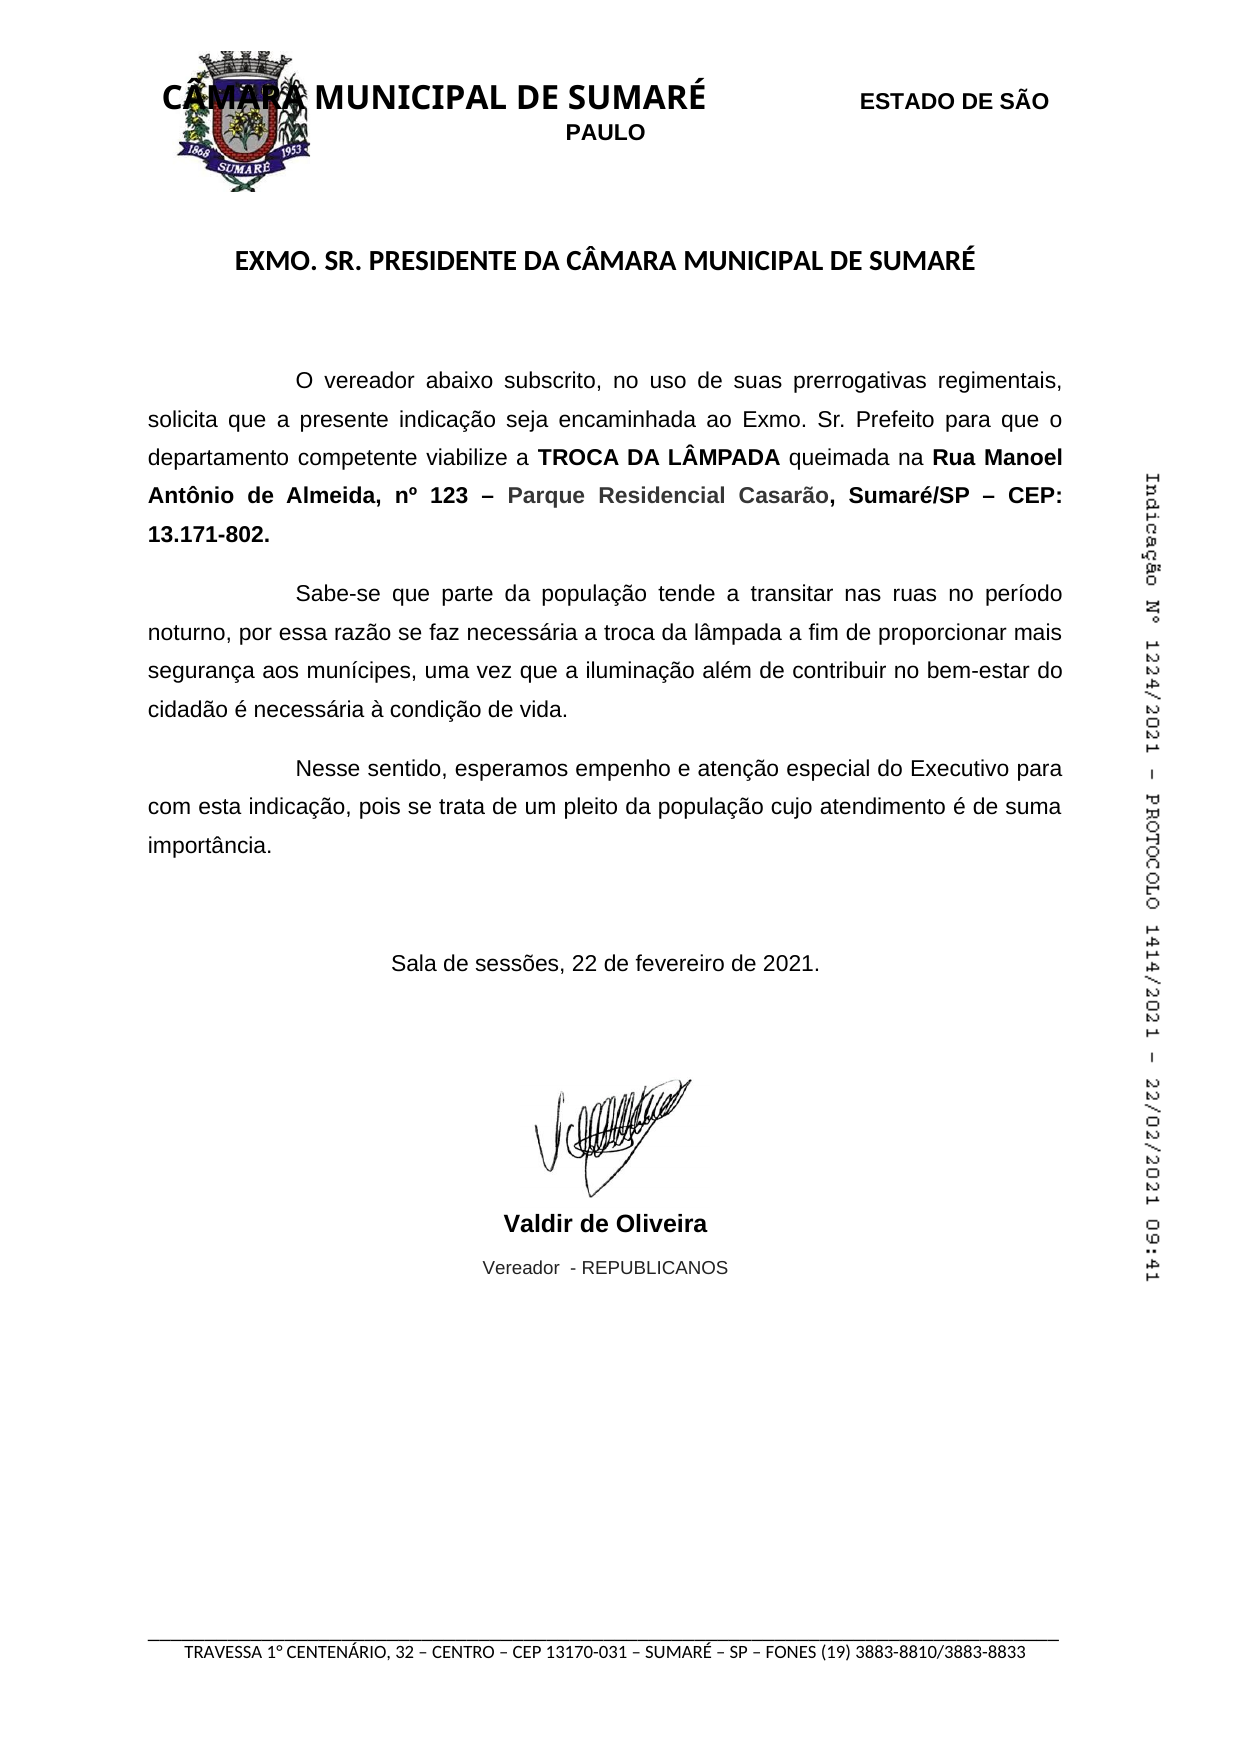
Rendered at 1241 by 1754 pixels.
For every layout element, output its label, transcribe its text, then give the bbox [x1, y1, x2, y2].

text O vereador abaixo subscrito, no uso de suas prerrogativas regimentais, solicita que a presente indicação seja encaminhada ao Exmo. Sr. Prefeito para que o departamento competente viabilize a TROCA DA LÂMPADA queimada na Rua Manoel Antônio de Almeida, nº 123 – Parque Residencial Casarão, Sumaré/SP – CEP: 13.171-802. [148, 368, 1063, 547]
text EXMO. SR. PRESIDENTE DA CÂMARA MUNICIPAL DE SUMARÉ [148, 248, 1063, 277]
picture [519, 1066, 711, 1208]
text Sabe-se que parte da população tende a transitar nas ruas no período noturno, por essa razão se faz necessária a troca da lâmpada a fim de proporcionar mais segurança aos munícipes, uma vez que a iluminação além de contribuir no bem-estar do cidadão é necessária à condição de vida. [148, 581, 1063, 722]
text Sala de sessões, 22 de fevereiro de 2021. [148, 951, 1063, 977]
text Nesse sentido, esperamos empenho e atenção especial do Executivo para com esta indicação, pois se trata de um pleito da população cujo atendimento é de suma importância. [148, 756, 1063, 858]
picture [172, 51, 311, 192]
picture [1120, 468, 1183, 1286]
text Valdir de Oliveira [148, 1210, 1063, 1238]
text Vereador - REPUBLICANOS [148, 1257, 1063, 1278]
